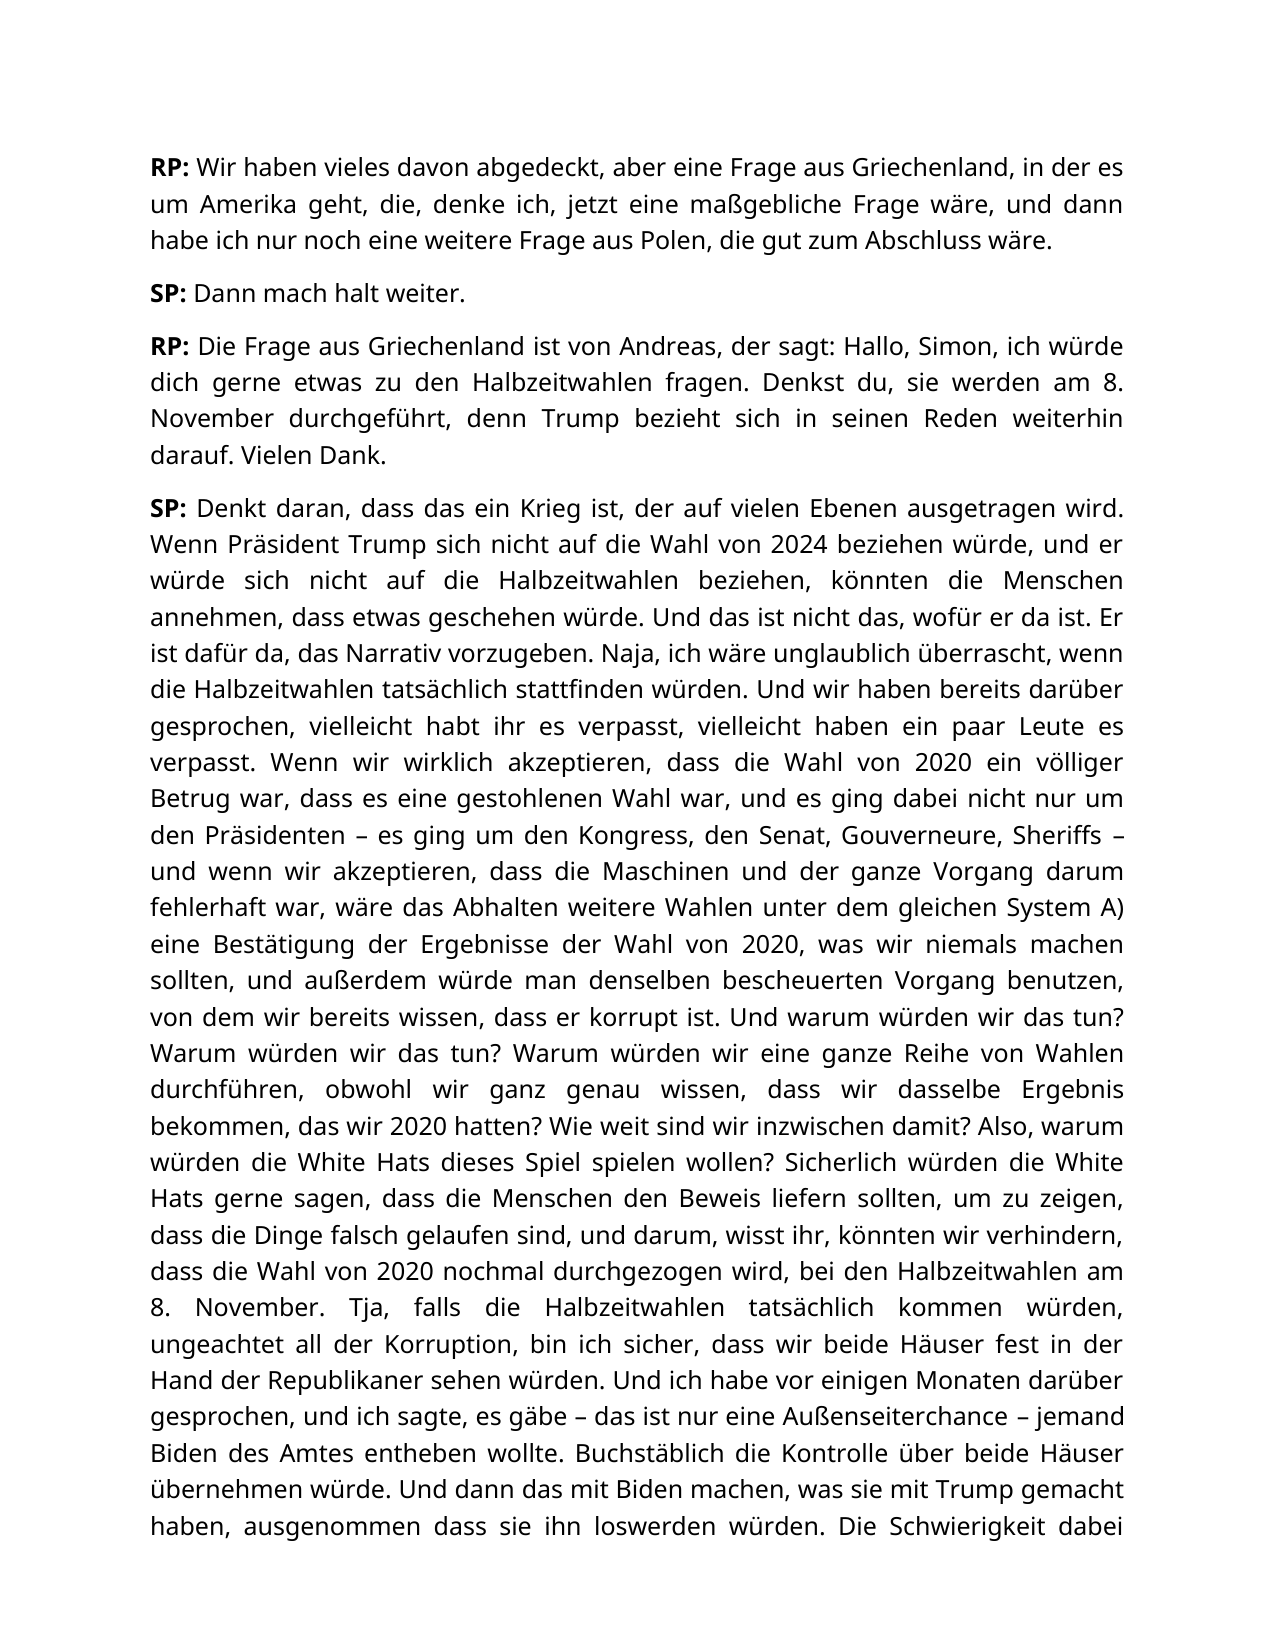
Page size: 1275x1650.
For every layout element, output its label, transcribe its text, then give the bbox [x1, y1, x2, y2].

text RP: Wir haben vieles davon abgedeckt, aber eine Frage aus Griechenland, in der es um Amerika geht, die, denke ich, jetzt eine maßgebliche Frage wäre, und dann habe ich nur noch eine weitere Frage aus Polen, die gut zum Abschluss wäre. [150, 150, 1125, 257]
text RP: Die Frage aus Griechenland ist von Andreas, der sagt: Hallo, Simon, ich würde dich gerne etwas zu den Halbzeitwahlen fragen. Denkst du, sie werden am 8. November durchgeführt, denn Trump bezieht sich in seinen Reden weiterhin darauf. Vielen Dank. [150, 328, 1125, 471]
text SP: Dann mach halt weiter. [150, 276, 1125, 309]
text SP: Denkt daran, dass das ein Krieg ist, der auf vielen Ebenen ausgetragen wird. Wenn Präsident Trump sich nicht auf die Wahl von 2024 beziehen würde, und er würde sich nicht auf die Halbzeitwahlen beziehen, könnten die Menschen annehmen, dass etwas geschehen würde. Und das ist nicht das, wofür er da ist. Er ist dafür da, das Narrativ vorzugeben. Naja, ich wäre unglaublich überrascht, wenn die Halbzeitwahlen tatsächlich stattfinden würden. Und wir haben bereits darüber gesprochen, vielleicht habt ihr es verpasst, vielleicht haben ein paar Leute es verpasst. Wenn wir wirklich akzeptieren, dass die Wahl von 2020 ein völliger Betrug war, dass es eine gestohlenen Wahl war, und es ging dabei nicht nur um den Präsidenten – es ging um den Kongress, den Senat, Gouverneure, Sheriffs – und wenn wir akzeptieren, dass die Maschinen und der ganze Vorgang darum fehlerhaft war, wäre das Abhalten weitere Wahlen unter dem gleichen System A) eine Bestätigung der Ergebnisse der Wahl von 2020, was wir niemals machen sollten, und außerdem würde man denselben bescheuerten Vorgang benutzen, von dem wir bereits wissen, dass er korrupt ist. Und warum würden wir das tun? Warum würden wir das tun? Warum würden wir eine ganze Reihe von Wahlen durchführen, obwohl wir ganz genau wissen, dass wir dasselbe Ergebnis bekommen, das wir 2020 hatten? Wie weit sind wir inzwischen damit? Also, warum würden die White Hats dieses Spiel spielen wollen? Sicherlich würden die White Hats gerne sagen, dass die Menschen den Beweis liefern sollten, um zu zeigen, dass die Dinge falsch gelaufen sind, und darum, wisst ihr, könnten wir verhindern, dass die Wahl von 2020 nochmal durchgezogen wird, bei den Halbzeitwahlen am 8. November. Tja, falls die Halbzeitwahlen tatsächlich kommen würden, ungeachtet all der Korruption, bin ich sicher, dass wir beide Häuser fest in der Hand der Republikaner sehen würden. Und ich habe vor einigen Monaten darüber gesprochen, und ich sagte, es gäbe – das ist nur eine Außenseiterchance – jemand Biden des Amtes entheben wollte. Buchstäblich die Kontrolle über beide Häuser übernehmen würde. Und dann das mit Biden machen, was sie mit Trump gemacht haben, ausgenommen dass sie ihn loswerden würden. Die Schwierigkeit dabei [150, 490, 1125, 1542]
